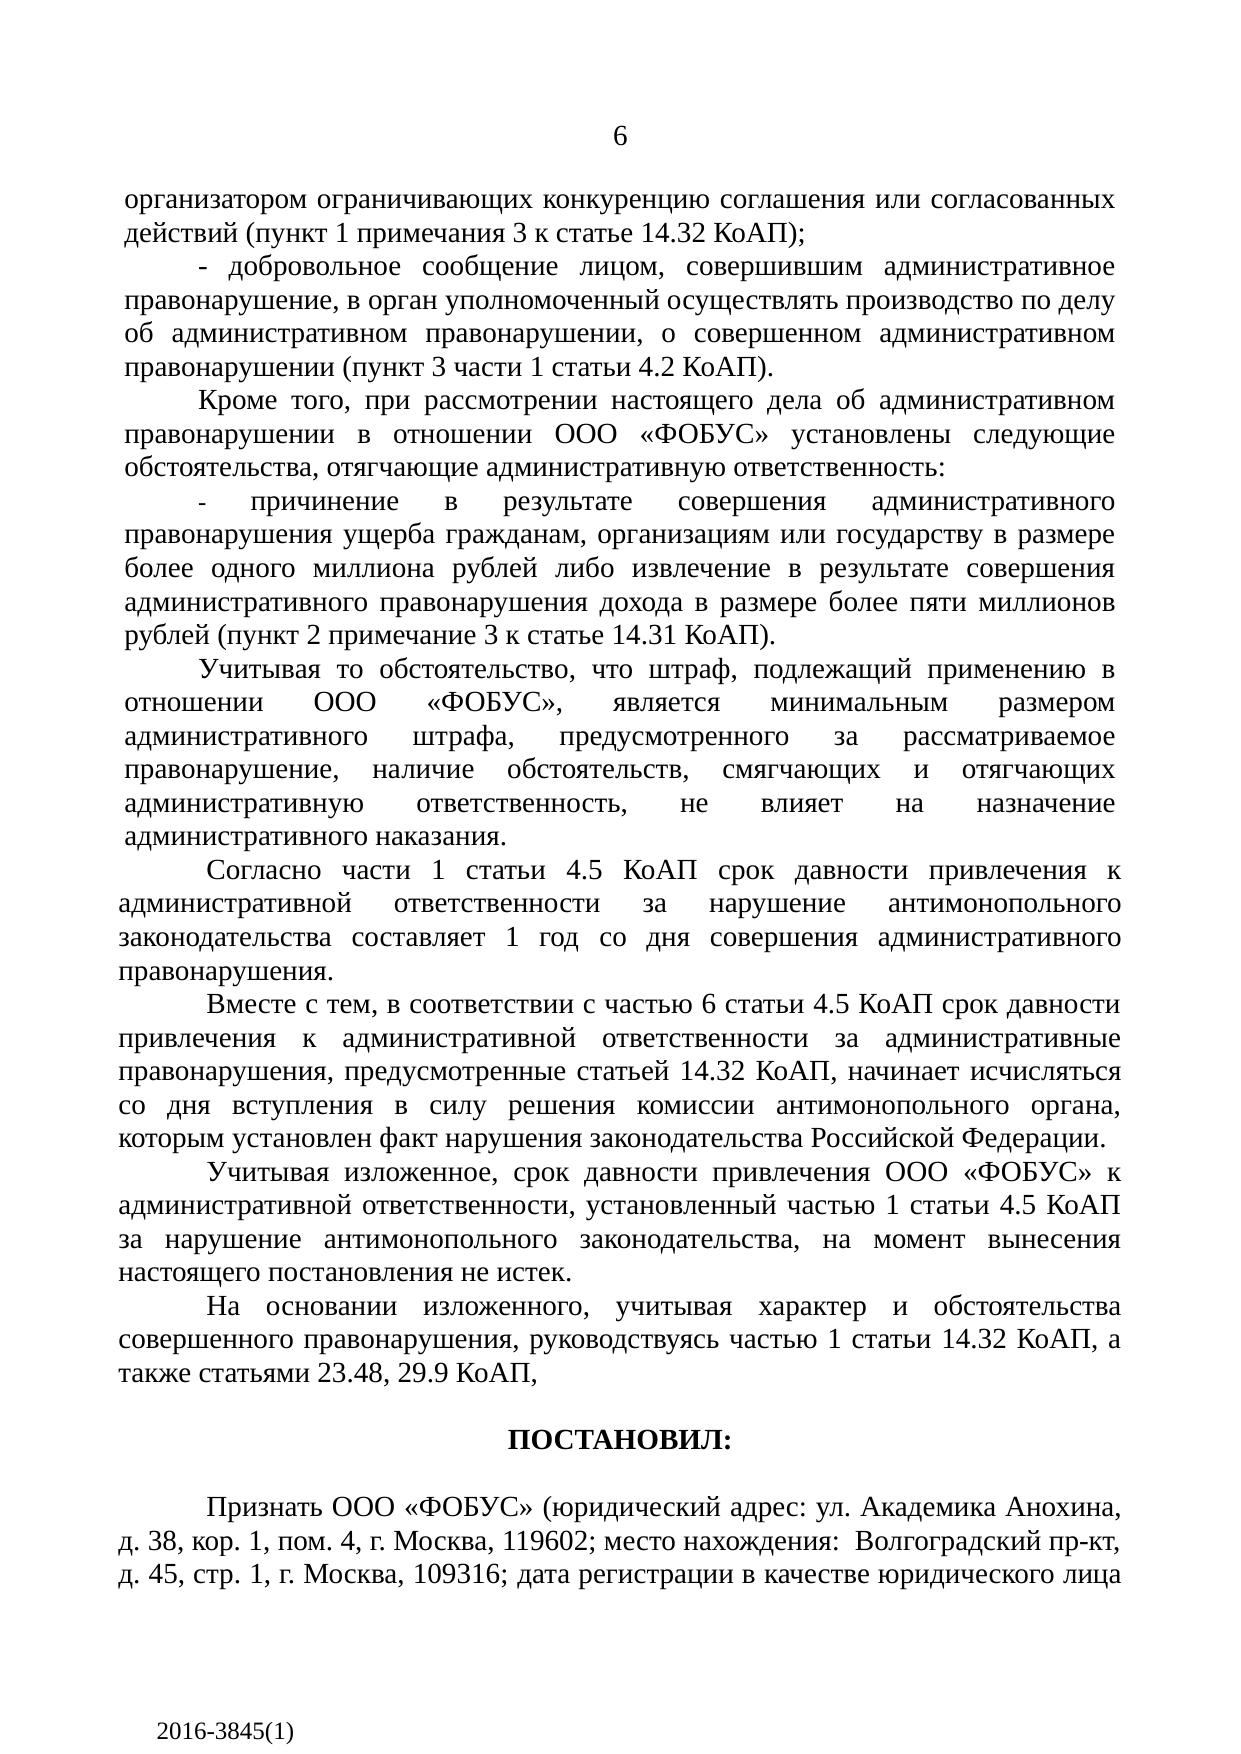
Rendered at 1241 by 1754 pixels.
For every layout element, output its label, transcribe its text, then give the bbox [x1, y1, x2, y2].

text Учитывая то обстоятельство, что штраф, подлежащий применению в отношении ООО «ФОБУС», является минимальным размером административного штрафа, предусмотренного за рассматриваемое правонарушение, наличие обстоятельств, смягчающих и отягчающих административную ответственность, не влияет на назначение административного наказания. [124, 651, 1116, 852]
list - добровольное сообщение лицом, совершившим административное правонарушение, в орган уполномоченный осуществлять производство по делу об административном правонарушении, о совершенном административном правонарушении (пункт 3 части 1 статьи 4.2 КоАП). [124, 248, 1116, 382]
text - причинение в результате совершения административного правонарушения ущерба гражданам, организациям или государству в размере более одного миллиона рублей либо извлечение в результате совершения административного правонарушения дохода в размере более пяти миллионов рублей (пункт 2 примечание 3 к статье 14.31 КоАП). [124, 483, 1116, 651]
text Учитывая изложенное, срок давности привлечения ООО «ФОБУС» к административной ответственности, установленный частью 1 статьи 4.5 КоАП за нарушение антимонопольного законодательства, на момент вынесения настоящего постановления не истек. [118, 1154, 1122, 1288]
text ПОСТАНОВИЛ: [118, 1422, 1122, 1456]
list организатором ограничивающих конкуренцию соглашения или согласованных действий (пункт 1 примечания 3 к статье 14.32 КоАП); [124, 181, 1116, 248]
text Признать ООО «ФОБУС» (юридический адрес: ул. Академика Анохина, д. 38, кор. 1, пом. 4, г. Москва, 119602; место нахождения: Волгоградский пр-кт, д. 45, стр. 1, г. Москва, 109316; дата регистрации в качестве юридического лица [118, 1489, 1122, 1590]
text Кроме того, при рассмотрении настоящего дела об административном правонарушении в отношении ООО «ФОБУС» установлены следующие обстоятельства, отягчающие административную ответственность: [124, 382, 1116, 483]
text На основании изложенного, учитывая характер и обстоятельства совершенного правонарушения, руководствуясь частью 1 статьи 14.32 КоАП, а также статьями 23.48, 29.9 КоАП, [118, 1288, 1122, 1389]
text Согласно части 1 статьи 4.5 КоАП срок давности привлечения к административной ответственности за нарушение антимонопольного законодательства составляет 1 год со дня совершения административного правонарушения. [118, 852, 1122, 986]
text Вместе с тем, в соответствии с частью 6 статьи 4.5 КоАП срок давности привлечения к административной ответственности за административные правонарушения, предусмотренные статьей 14.32 КоАП, начинает исчисляться со дня вступления в силу решения комиссии антимонопольного органа, которым установлен факт нарушения законодательства Российской Федерации. [118, 986, 1122, 1154]
